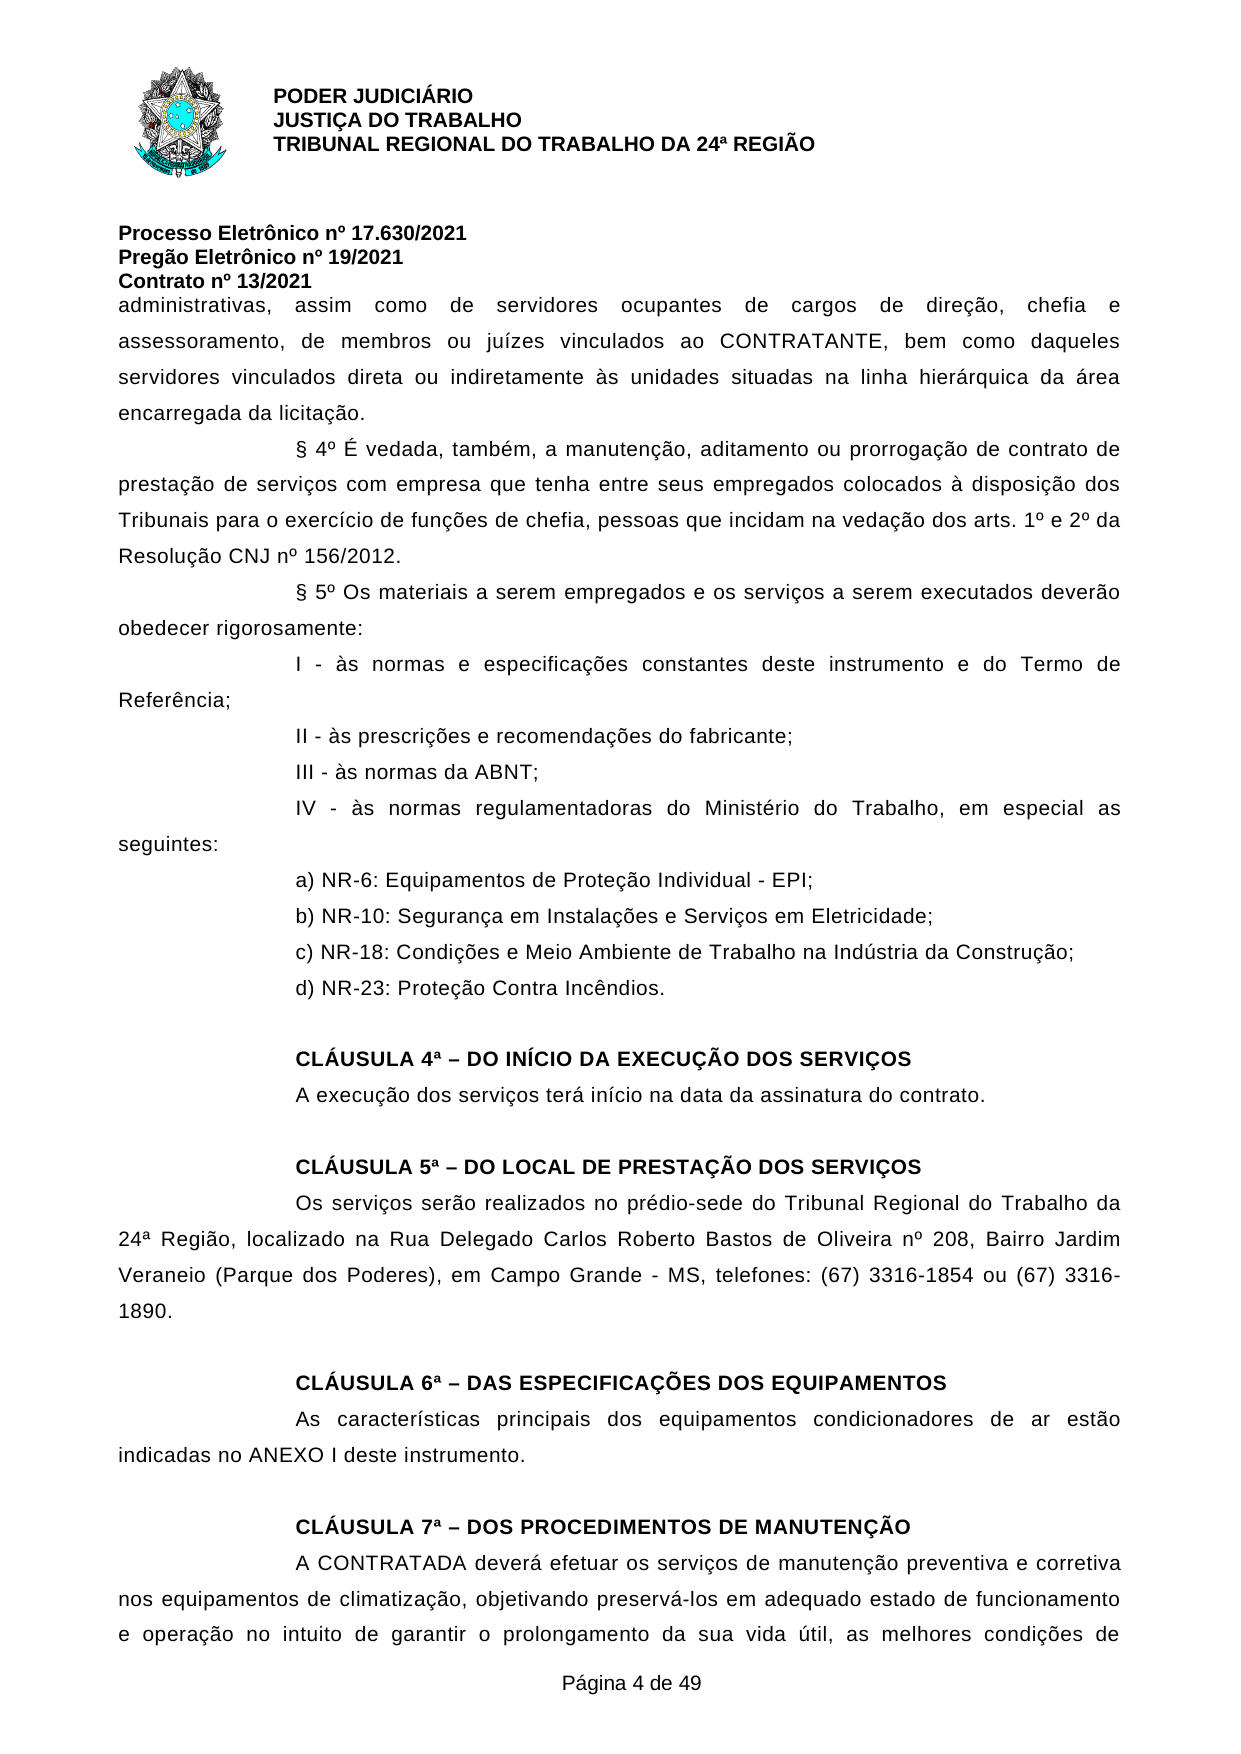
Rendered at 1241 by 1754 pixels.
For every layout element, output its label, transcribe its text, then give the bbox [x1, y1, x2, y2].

text CLÁUSULA 6ª – DAS ESPECIFICAÇÕES DOS EQUIPAMENTOS [118, 1371, 1122, 1395]
text § 4º É vedada, também, a manutenção, aditamento ou prorrogação de contrato de prestação de serviços com empresa que tenha entre seus empregados colocados à disposição dos Tribunais para o exercício de funções de chefia, pessoas que incidam na vedação dos arts. 1º e 2º da Resolução CNJ nº 156/2012. [118, 436, 1122, 568]
text CLÁUSULA 5ª – DO LOCAL DE PRESTAÇÃO DOS SERVIÇOS [118, 1155, 1119, 1179]
text II - às prescrições e recomendações do fabricante; [118, 724, 1122, 748]
text I - às normas e especificações constantes deste instrumento e do Termo de Referência; [118, 652, 1122, 712]
text b) NR-10: Segurança em Instalações e Serviços em Eletricidade; [118, 903, 1122, 927]
text A execução dos serviços terá início na data da assinatura do contrato. [118, 1083, 1122, 1107]
text As características principais dos equipamentos condicionadores de ar estão indicadas no ANEXO I deste instrumento. [118, 1407, 1122, 1467]
text CLÁUSULA 7ª – DOS PROCEDIMENTOS DE MANUTENÇÃO [118, 1514, 1122, 1538]
text IV - às normas regulamentadoras do Ministério do Trabalho, em especial as seguintes: [118, 796, 1122, 856]
text c) NR-18: Condições e Meio Ambiente de Trabalho na Indústria da Construção; [118, 939, 1122, 963]
text administrativas, assim como de servidores ocupantes de cargos de direção, chefia e assessoramento, de membros ou juízes vinculados ao CONTRATANTE, bem como daqueles servidores vinculados direta ou indiretamente às unidades situadas na linha hierárquica da área encarregada da licitação. [118, 293, 1122, 424]
text III - às normas da ABNT; [118, 760, 1122, 784]
text § 5º Os materiais a serem empregados e os serviços a serem executados deverão obedecer rigorosamente: [118, 580, 1122, 640]
text CLÁUSULA 4ª – DO INÍCIO DA EXECUÇÃO DOS SERVIÇOS [118, 1047, 1122, 1071]
picture [133, 66, 228, 178]
text d) NR-23: Proteção Contra Incêndios. [118, 975, 1122, 999]
text A CONTRATADA deverá efetuar os serviços de manutenção preventiva e corretiva nos equipamentos de climatização, objetivando preservá-los em adequado estado de funcionamento e operação no intuito de garantir o prolongamento da sua vida útil, as melhores condições de [118, 1550, 1122, 1646]
text Os serviços serão realizados no prédio-sede do Tribunal Regional do Trabalho da 24ª Região, localizado na Rua Delegado Carlos Roberto Bastos de Oliveira nº 208, Bairro Jardim Veraneio (Parque dos Poderes), em Campo Grande - MS, telefones: (67) 3316-1854 ou (67) 3316-1890. [118, 1191, 1122, 1323]
text a) NR-6: Equipamentos de Proteção Individual - EPI; [118, 868, 1122, 892]
